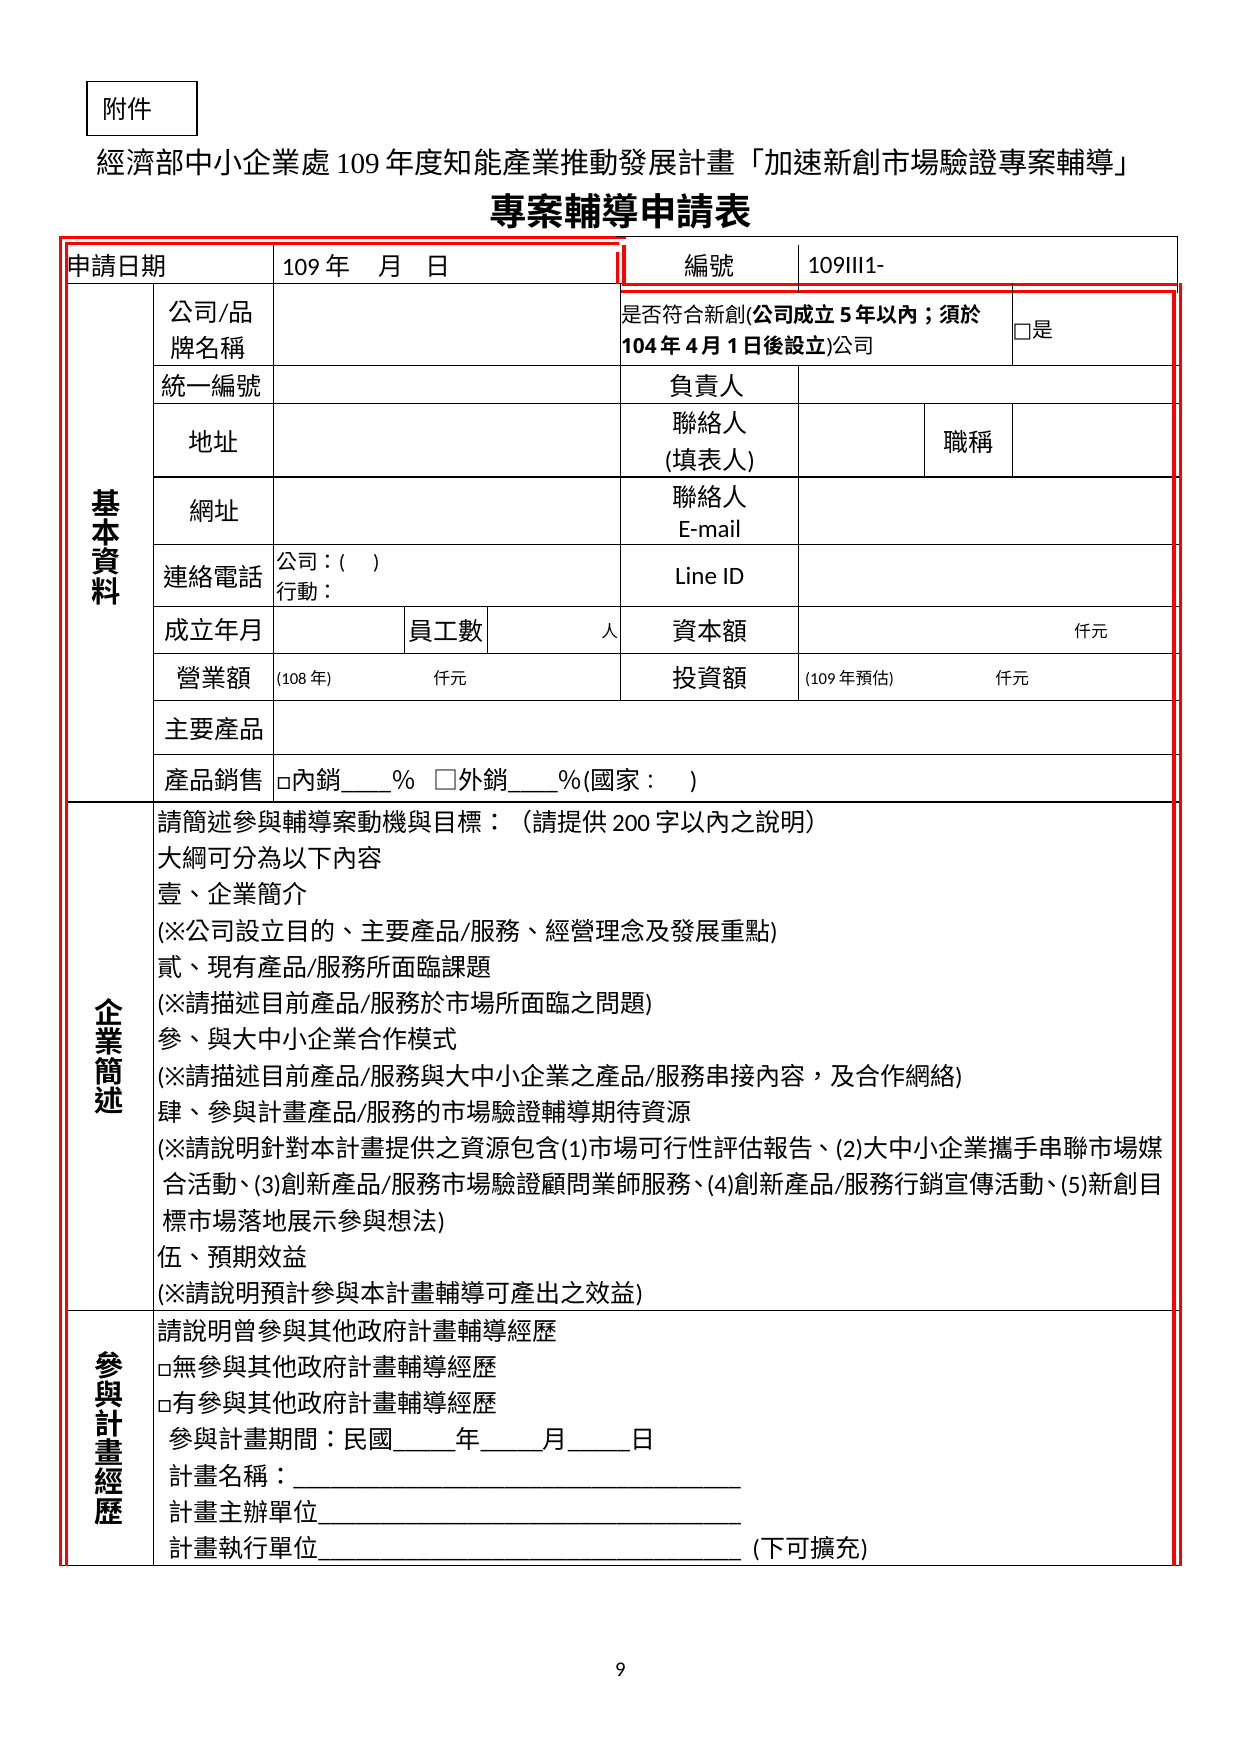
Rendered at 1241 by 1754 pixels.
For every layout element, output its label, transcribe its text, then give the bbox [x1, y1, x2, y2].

table_cell [799, 366, 1172, 403]
table_cell 連絡電話 [154, 545, 273, 606]
table_cell Line ID [621, 545, 798, 606]
table_cell 仟元 [799, 607, 1172, 653]
table_cell [274, 701, 1172, 754]
table_cell 請說明曾參與其他政府計畫輔導經歷 □無參與其他政府計畫輔導經歷 □有參與其他政府計畫輔導經歷 參與計畫期間：民國_____年_____月_____日 計畫名稱：____________________________________ 計畫主辦單位__________________________________ 計畫執行單位__________________________________ (下可擴充) [154, 1311, 1172, 1565]
table_cell [621, 284, 798, 290]
table_cell 人 [488, 607, 620, 653]
table_cell [274, 284, 620, 365]
table_cell (109年預估) 仟元 [799, 654, 1172, 700]
table_cell 網址 [154, 478, 273, 544]
table_cell 負責人 [621, 366, 798, 403]
table_cell 員工數 [405, 607, 487, 653]
table_header 109III1- [798, 237, 1177, 283]
table_cell [274, 607, 404, 653]
table_cell □內銷____％ □外銷____％(國家： ) [274, 755, 1172, 801]
table_cell 公司/品牌名稱 [154, 284, 273, 365]
table_cell 基本資料 [68, 284, 153, 801]
table_cell [274, 404, 620, 476]
text 附件 [103, 89, 181, 126]
table_cell 請簡述參與輔導案動機與目標：（請提供200字以內之說明） 大綱可分為以下內容 壹、企業簡介 (※公司設立目的、主要產品/服務、經營理念及發展重點) 貳、現有產品/服務所面臨課題 (※請描述目前產品/服務於市場所面臨之問題) 參、與大中小企業合作模式 (※請描述目前產品/服務與大中小企業之產品/服務串接內容，及合作網絡) 肆、參與計畫產品/服務的市場驗證輔導期待資源 (※請說明針對本計畫提供之資源包含(1)市場可行性評估報告、(2)大中小企業攜手串聯市場媒合活動、(3)創新產品/服務市場驗證顧問業師服務、(4)創新產品/服務行銷宣傳活動、(5)新創目標市場落地展示參與想法) 伍、預期效益 (※請說明預計參與本計畫輔導可產出之效益) [154, 803, 1172, 1310]
table_cell 成立年月 [154, 607, 273, 653]
text 經濟部中小企業處109年度知能產業推動發展計畫「加速新創市場驗證專案輔導」 [15, 139, 1226, 182]
table_cell [274, 366, 620, 403]
table_cell 企業簡述 [68, 803, 153, 1310]
table_cell [799, 478, 1172, 544]
table_cell [274, 478, 620, 544]
table_cell (108年) 仟元 [274, 654, 620, 700]
text 專案輔導申請表 [133, 182, 1107, 236]
table_cell 投資額 [621, 654, 798, 700]
table_cell [799, 404, 924, 476]
table_cell 參與計畫經歷 [68, 1311, 153, 1565]
table_cell 主要產品 [154, 701, 273, 754]
table_cell 是否符合新創(公司成立5年以內；須於104年4月1日後設立)公司 [621, 293, 1012, 365]
table_cell [799, 545, 1172, 606]
table_cell 產品銷售 [154, 755, 273, 801]
table_header 申請日期 [64, 239, 273, 283]
table_cell □是 [1013, 286, 1177, 365]
table_cell 營業額 [154, 654, 273, 700]
table_header 109年 月 日 [273, 239, 621, 283]
table_cell 公司：( ) 行動： [274, 545, 620, 606]
table_cell 聯絡人 (填表人) [621, 404, 798, 476]
table_cell 聯絡人 E-mail [621, 478, 798, 544]
text [88, 82, 196, 135]
table_cell 統一編號 [154, 366, 273, 403]
table_cell 職稱 [925, 404, 1012, 476]
table_cell [799, 286, 1012, 290]
table_cell 資本額 [621, 607, 798, 653]
table_header 編號 [621, 237, 798, 283]
table_cell [1013, 404, 1172, 476]
table_cell 地址 [154, 404, 273, 476]
